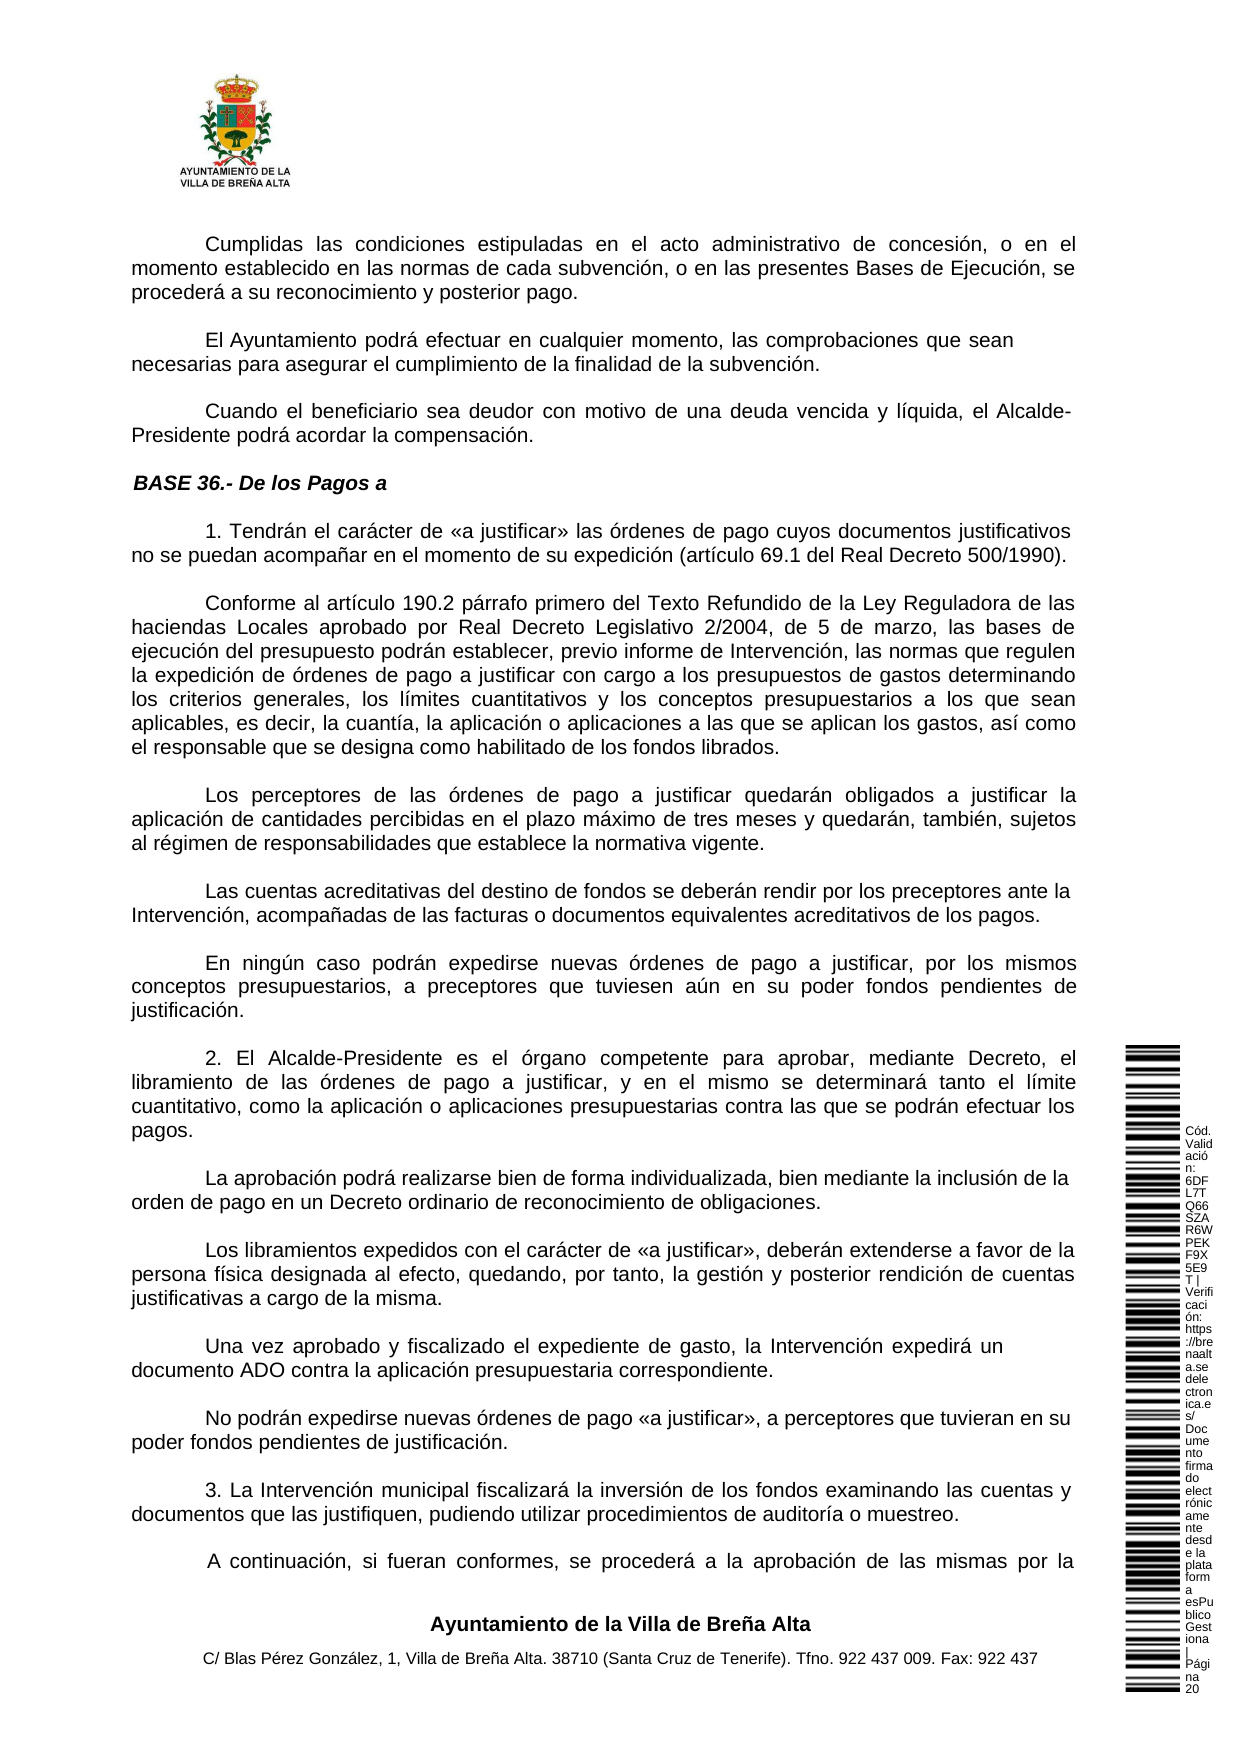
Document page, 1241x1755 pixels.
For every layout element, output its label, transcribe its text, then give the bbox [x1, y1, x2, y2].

text C/ Blas Pérez González, 1, Villa de Breña Alta. 38710 (Santa Cruz de Tenerife). Tfno. 922 437 009. Fax: 922 437 597 [187, 1648, 1053, 1670]
text A continuación, si fueran conformes, se procederá a la aprobación de las mismas por la [207, 1549, 1078, 1573]
text El Ayuntamiento podrá efectuar en cualquier momento, las comprobaciones que sean necesarias para asegurar el cumplimiento de la finalidad de la subvención. [131, 327, 1078, 375]
text Conforme al artículo 190.2 párrafo primero del Texto Refundido de la Ley Reguladora de las haciendas Locales aprobado por Real Decreto Legislativo 2/2004, de 5 de marzo, las bases de ejecución del presupuesto podrán establecer, previo informe de Intervención, las normas que regulen la expedición de órdenes de pago a justificar con cargo a los presupuestos de gastos determinando los criterios generales, los límites cuantitativos y los conceptos presupuestarios a los que sean aplicables, es decir, la cuantía, la aplicación o aplicaciones a las que se aplican los gastos, así como el responsable que se designa como habilitado de los fondos librados. [131, 591, 1077, 759]
text Cód. Validación: 6DFL7TQ66SZAR6WPEKF9X5E9T | Verificación: https://brenaalta.sedelectronica.es/ Documento firmado electrónicamente desde la plataforma esPublico Gestiona | Página 20 de 35 [1185, 1126, 1214, 1693]
text Los libramientos expedidos con el carácter de «a justificar», deberán extenderse a favor de la persona física designada al efecto, quedando, por tanto, la gestión y posterior rendición de cuentas justificativas a cargo de la misma. [131, 1238, 1077, 1310]
text Una vez aprobado y fiscalizado el expediente de gasto, la Intervención expedirá un documento ADO contra la aplicación presupuestaria correspondiente. [131, 1334, 1079, 1382]
text Cuando el beneficiario sea deudor con motivo de una deuda vencida y líquida, el Alcalde- Presidente podrá acordar la compensación. [131, 399, 1078, 447]
text La aprobación podrá realizarse bien de forma individualizada, bien mediante la inclusión de la orden de pago en un Decreto ordinario de reconocimiento de obligaciones. [131, 1166, 1078, 1214]
text Los perceptores de las órdenes de pago a justificar quedarán obligados a justificar la aplicación de cantidades percibidas en el plazo máximo de tres meses y quedarán, también, sujetos al régimen de responsabilidades que establece la normativa vigente. [131, 783, 1077, 854]
text En ningún caso podrán expedirse nuevas órdenes de pago a justificar, por los mismos conceptos presupuestarios, a preceptores que tuviesen aún en su poder fondos pendientes de justificación. [131, 950, 1077, 1022]
text Ayuntamiento de la Villa de Breña Alta [187, 1612, 1053, 1636]
text No podrán expedirse nuevas órdenes de pago «a justificar», a perceptores que tuvieran en su poder fondos pendientes de justificación. [131, 1406, 1079, 1453]
text Las cuentas acreditativas del destino de fondos se deberán rendir por los preceptores ante la Intervención, acompañadas de las facturas o documentos equivalentes acreditativos de los pagos. [131, 878, 1078, 926]
text 3. La Intervención municipal fiscalizará la inversión de los fondos examinando las cuentas y documentos que las justifiquen, pudiendo utilizar procedimientos de auditoría o muestreo. [131, 1477, 1079, 1525]
text 2. El Alcalde-Presidente es el órgano competente para aprobar, mediante Decreto, el libramiento de las órdenes de pago a justificar, y en el mismo se determinará tanto el límite cuantitativo, como la aplicación o aplicaciones presupuestarias contra las que se podrán efectuar los pagos. [131, 1046, 1077, 1142]
text 1. Tendrán el carácter de «a justificar» las órdenes de pago cuyos documentos justificativos no se puedan acompañar en el momento de su expedición (artículo 69.1 del Real Decreto 500/1990). [131, 519, 1078, 567]
text Cumplidas las condiciones estipuladas en el acto administrativo de concesión, o en el momento establecido en las normas de cada subvención, o en las presentes Bases de Ejecución, se procederá a su reconocimiento y posterior pago. [131, 232, 1077, 303]
text BASE 36.- De los Pagos a Justificar [133, 471, 487, 497]
